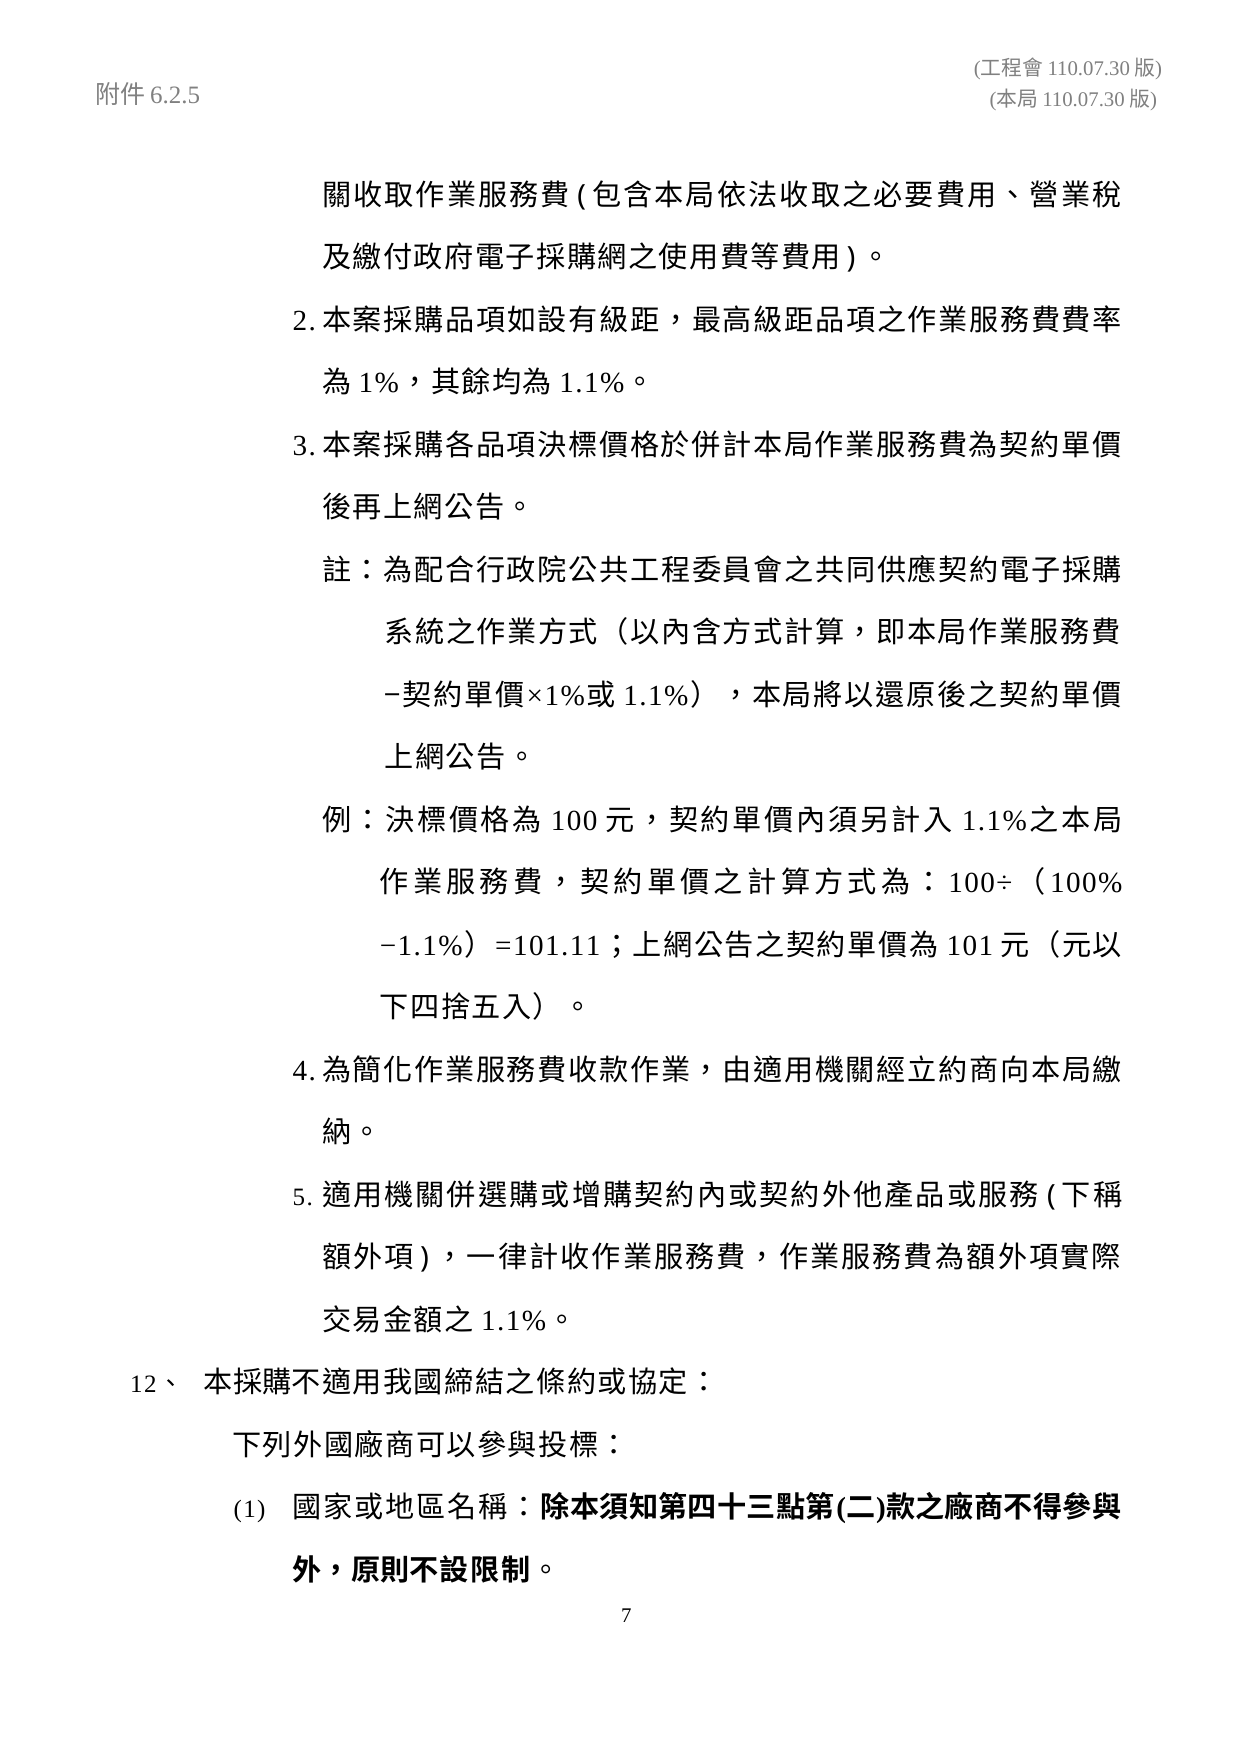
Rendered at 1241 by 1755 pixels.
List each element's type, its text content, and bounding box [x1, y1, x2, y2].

list 本採購不適用我國締結之條約或協定： [130, 1338, 1122, 1401]
list 本案採購品項如設有級距，最高級距品項之作業服務費費率為1%，其餘均為1.1%。 [292, 276, 1122, 401]
text 註：為配合行政院公共工程委員會之共同供應契約電子採購系統之作業方式（以內含方式計算，即本局作業服務費−契約單價×1%或1.1%），本局將以還原後之契約單價上網公告。 [322, 526, 1122, 776]
text 例：決標價格為100元，契約單價內須另計入1.1%之本局作業服務費，契約單價之計算方式為：100÷（100%−1.1%）=101.11；上網公告之契約單價為101元（元以下四捨五入）。 [322, 776, 1122, 1026]
list 國家或地區名稱：除本須知第四十三點第(二)款之廠商不得參與外，原則不設限制。 [233, 1463, 1122, 1588]
text 下列外國廠商可以參與投標： [232, 1401, 1122, 1463]
list 為簡化作業服務費收款作業，由適用機關經立約商向本局繳納。 [292, 1026, 1122, 1151]
list 適用機關併選購或增購契約內或契約外他產品或服務(下稱額外項)，一律計收作業服務費，作業服務費為額外項實際交易金額之1.1%。 [292, 1151, 1122, 1338]
list 本案採購各品項決標價格於併計本局作業服務費為契約單價後再上網公告。 [292, 401, 1122, 526]
list 關收取作業服務費(包含本局依法收取之必要費用、營業稅及繳付政府電子採購網之使用費等費用)。 [292, 151, 1122, 276]
